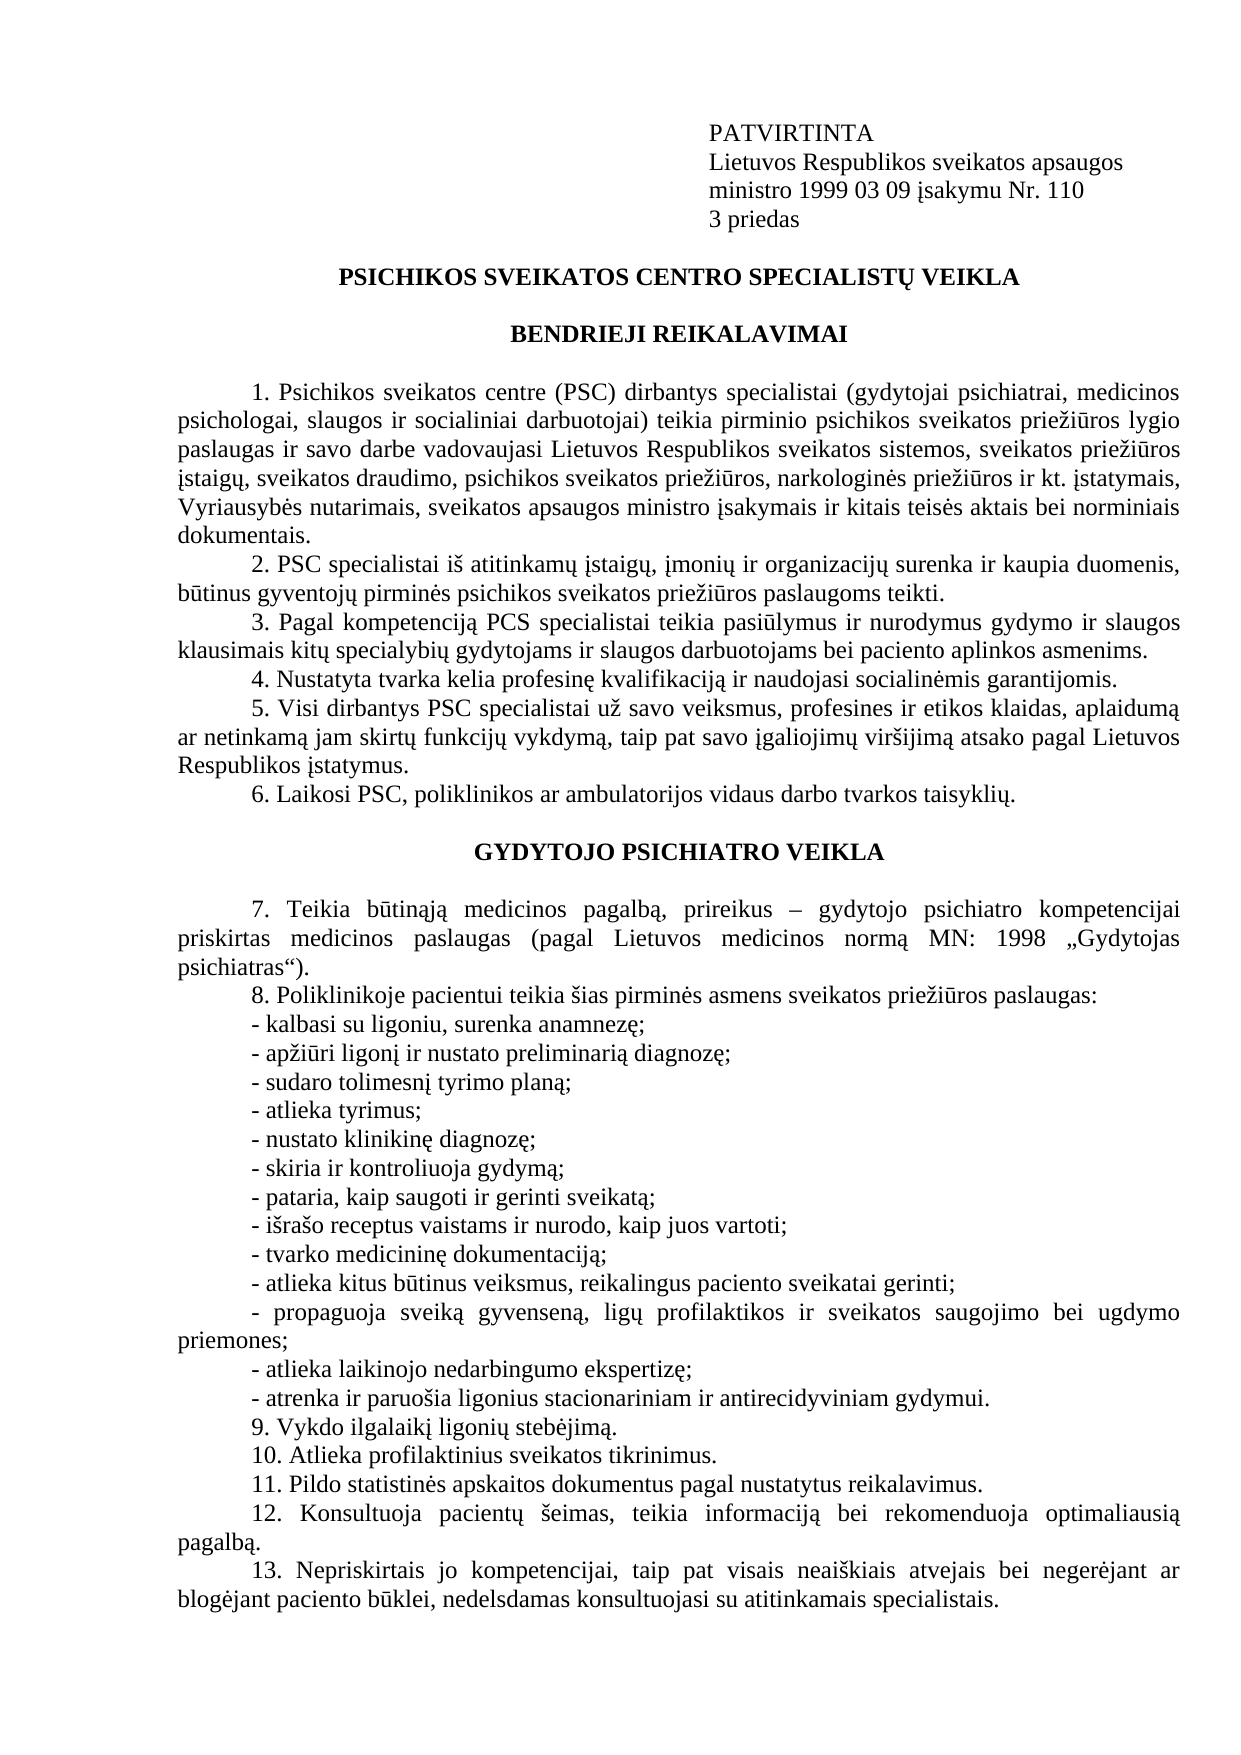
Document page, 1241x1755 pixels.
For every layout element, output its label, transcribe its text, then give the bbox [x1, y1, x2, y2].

text 4. Nustatyta tvarka kelia profesinę kvalifikaciją ir naudojasi socialinėmis garantijomis. [177, 664, 1181, 693]
text 6. Laikosi PSC, poliklinikos ar ambulatorijos vidaus darbo tvarkos taisyklių. [177, 779, 1181, 808]
text - propaguoja sveiką gyvenseną, ligų profilaktikos ir sveikatos saugojimo bei ugdymo priemones; [177, 1297, 1181, 1354]
text PATVIRTINTA [177, 118, 1181, 147]
text - pataria, kaip saugoti ir gerinti sveikatą; [177, 1182, 1181, 1211]
text 12. Konsultuoja pacientų šeimas, teikia informaciją bei rekomenduoja optimaliausią pagalbą. [177, 1498, 1181, 1556]
text 5. Visi dirbantys PSC specialistai už savo veiksmus, profesines ir etikos klaidas, aplaidumą ar netinkamą jam skirtų funkcijų vykdymą, taip pat savo įgaliojimų viršijimą atsako pagal Lietuvos Respublikos įstatymus. [177, 693, 1181, 779]
text 13. Nepriskirtais jo kompetencijai, taip pat visais neaiškiais atvejais bei negerėjant ar blogėjant paciento būklei, nedelsdamas konsultuojasi su atitinkamais specialistais. [177, 1556, 1181, 1613]
text - atlieka kitus būtinus veiksmus, reikalingus paciento sveikatai gerinti; [177, 1268, 1181, 1297]
text - atlieka tyrimus; [177, 1096, 1181, 1124]
text 7. Teikia būtinąją medicinos pagalbą, prireikus – gydytojo psichiatro kompetencijai priskirtas medicinos paslaugas (pagal Lietuvos medicinos normą MN: 1998 „Gydytojas psichiatras“). [177, 894, 1181, 981]
text - tvarko medicininę dokumentaciją; [177, 1239, 1181, 1268]
text - skiria ir kontroliuoja gydymą; [177, 1153, 1181, 1182]
text - atlieka laikinojo nedarbingumo ekspertizę; [177, 1354, 1181, 1383]
text 3 priedas [177, 204, 1181, 233]
text 10. Atlieka profilaktinius sveikatos tikrinimus. [177, 1441, 1181, 1469]
text 8. Poliklinikoje pacientui teikia šias pirminės asmens sveikatos priežiūros paslaugas: [177, 981, 1181, 1009]
text - kalbasi su ligoniu, surenka anamnezę; [177, 1009, 1181, 1038]
text - išrašo receptus vaistams ir nurodo, kaip juos vartoti; [177, 1211, 1181, 1239]
text 3. Pagal kompetenciją PCS specialistai teikia pasiūlymus ir nurodymus gydymo ir slaugos klausimais kitų specialybių gydytojams ir slaugos darbuotojams bei paciento aplinkos asmenims. [177, 607, 1181, 664]
text - atrenka ir paruošia ligonius stacionariniam ir antirecidyviniam gydymui. [177, 1383, 1181, 1412]
text 11. Pildo statistinės apskaitos dokumentus pagal nustatytus reikalavimus. [177, 1469, 1181, 1498]
text Gydytojo psichiatro veikla [177, 837, 1181, 866]
text 2. PSC specialistai iš atitinkamų įstaigų, įmonių ir organizacijų surenka ir kaupia duomenis, būtinus gyventojų pirminės psichikos sveikatos priežiūros paslaugoms teikti. [177, 549, 1181, 607]
text Lietuvos Respublikos sveikatos apsaugos [177, 147, 1181, 176]
text - nustato klinikinę diagnozę; [177, 1124, 1181, 1153]
text - apžiūri ligonį ir nustato preliminarią diagnozę; [177, 1038, 1181, 1067]
text Bendrieji reikalavimai [177, 319, 1181, 348]
text Psichikos sveikatos centro specialistų veikla [177, 262, 1181, 291]
text 1. Psichikos sveikatos centre (PSC) dirbantys specialistai (gydytojai psichiatrai, medicinos psichologai, slaugos ir socialiniai darbuotojai) teikia pirminio psichikos sveikatos priežiūros lygio paslaugas ir savo darbe vadovaujasi Lietuvos Respublikos sveikatos sistemos, sveikatos priežiūros įstaigų, sveikatos draudimo, psichikos sveikatos priežiūros, narkologinės priežiūros ir kt. įstatymais, Vyriausybės nutarimais, sveikatos apsaugos ministro įsakymais ir kitais teisės aktais bei norminiais dokumentais. [177, 377, 1181, 549]
text - sudaro tolimesnį tyrimo planą; [177, 1067, 1181, 1096]
text ministro 1999 03 09 įsakymu Nr. 110 [177, 176, 1181, 204]
text 9. Vykdo ilgalaikį ligonių stebėjimą. [177, 1412, 1181, 1441]
